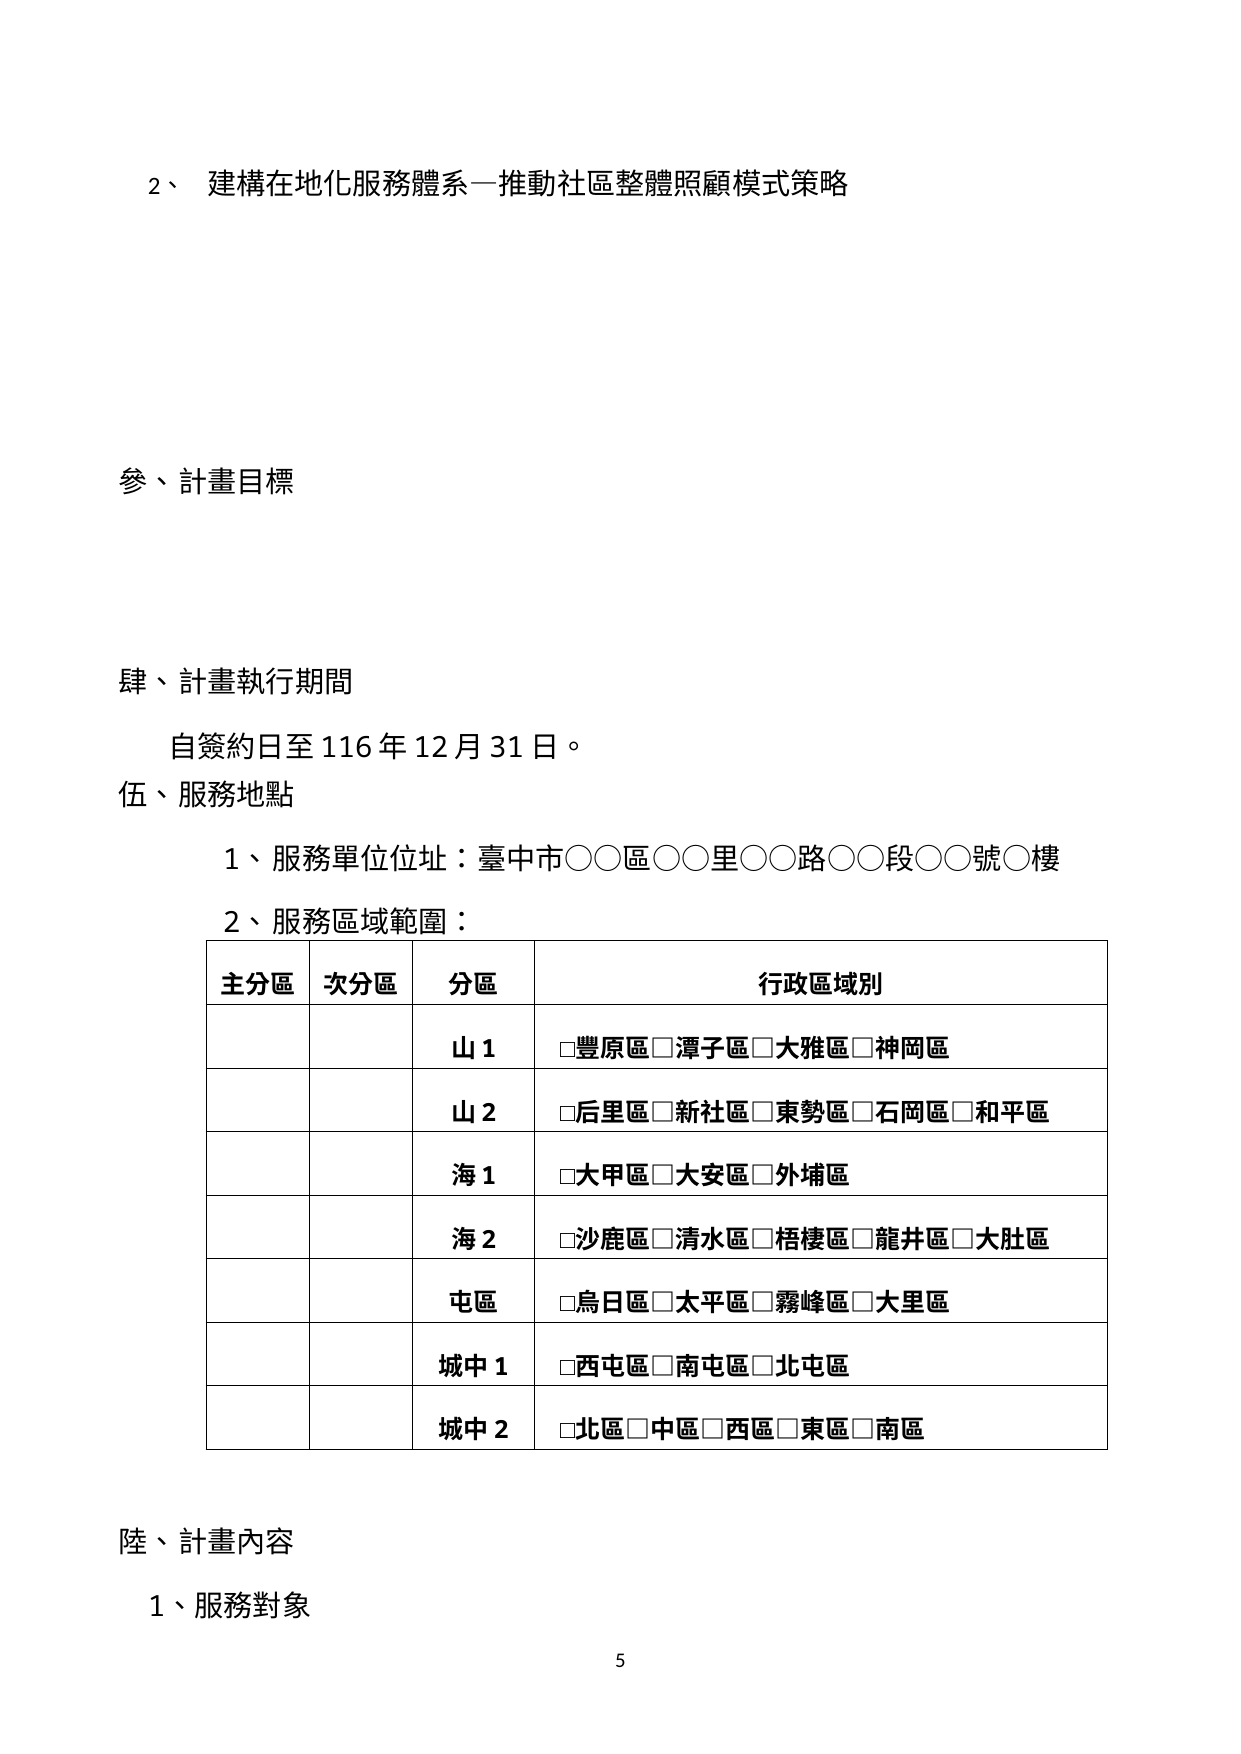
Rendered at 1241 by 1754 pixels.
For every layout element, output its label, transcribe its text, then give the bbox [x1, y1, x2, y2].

table_cell □烏日區□太平區□霧峰區□大里區 [535, 1259, 1107, 1322]
table_cell [207, 1196, 309, 1258]
table_cell [310, 1196, 412, 1258]
list 計畫目標 [118, 453, 1122, 503]
table_cell 城中1 [413, 1323, 534, 1385]
table_header 次分區 [310, 941, 412, 1004]
table_cell [310, 1386, 412, 1449]
table_cell 屯區 [413, 1259, 534, 1322]
list 建構在地化服務體系—推動社區整體照顧模式策略 [148, 140, 1122, 203]
list 服務地點 [118, 765, 1122, 815]
table_cell [207, 1005, 309, 1067]
table_cell [310, 1259, 412, 1322]
list 計畫內容 [118, 1512, 1122, 1562]
table_cell 海2 [413, 1196, 534, 1258]
table_cell [207, 1386, 309, 1449]
list 服務區域範圍： [223, 878, 1122, 940]
table_cell [310, 1323, 412, 1385]
table_cell [310, 1069, 412, 1131]
table_cell 山2 [413, 1069, 534, 1131]
list 服務單位位址：臺中市○○區○○里○○路○○段○○號○樓 [223, 815, 1122, 878]
table_cell □后里區□新社區□東勢區□石岡區□和平區 [535, 1069, 1107, 1131]
table_cell [207, 1323, 309, 1385]
table_cell □豐原區□潭子區□大雅區□神岡區 [535, 1005, 1107, 1067]
table_cell [310, 1132, 412, 1194]
list 計畫執行期間 [118, 653, 1122, 703]
table_header 主分區 [207, 941, 309, 1004]
table_cell [310, 1005, 412, 1067]
table_header 行政區域別 [535, 941, 1107, 1004]
table_cell □西屯區□南屯區□北屯區 [535, 1323, 1107, 1385]
table_cell □大甲區□大安區□外埔區 [535, 1132, 1107, 1194]
text 自簽約日至116年12月31日。 [168, 703, 1122, 765]
table_cell [207, 1069, 309, 1131]
table_cell □沙鹿區□清水區□梧棲區□龍井區□大肚區 [535, 1196, 1107, 1258]
table_cell [207, 1259, 309, 1322]
table_cell 山1 [413, 1005, 534, 1067]
table_cell 城中2 [413, 1386, 534, 1449]
table_header 分區 [413, 941, 534, 1004]
list 服務對象 [148, 1562, 1122, 1625]
table_cell 海1 [413, 1132, 534, 1194]
table_cell [207, 1132, 309, 1194]
table_cell □北區□中區□西區□東區□南區 [535, 1386, 1107, 1449]
